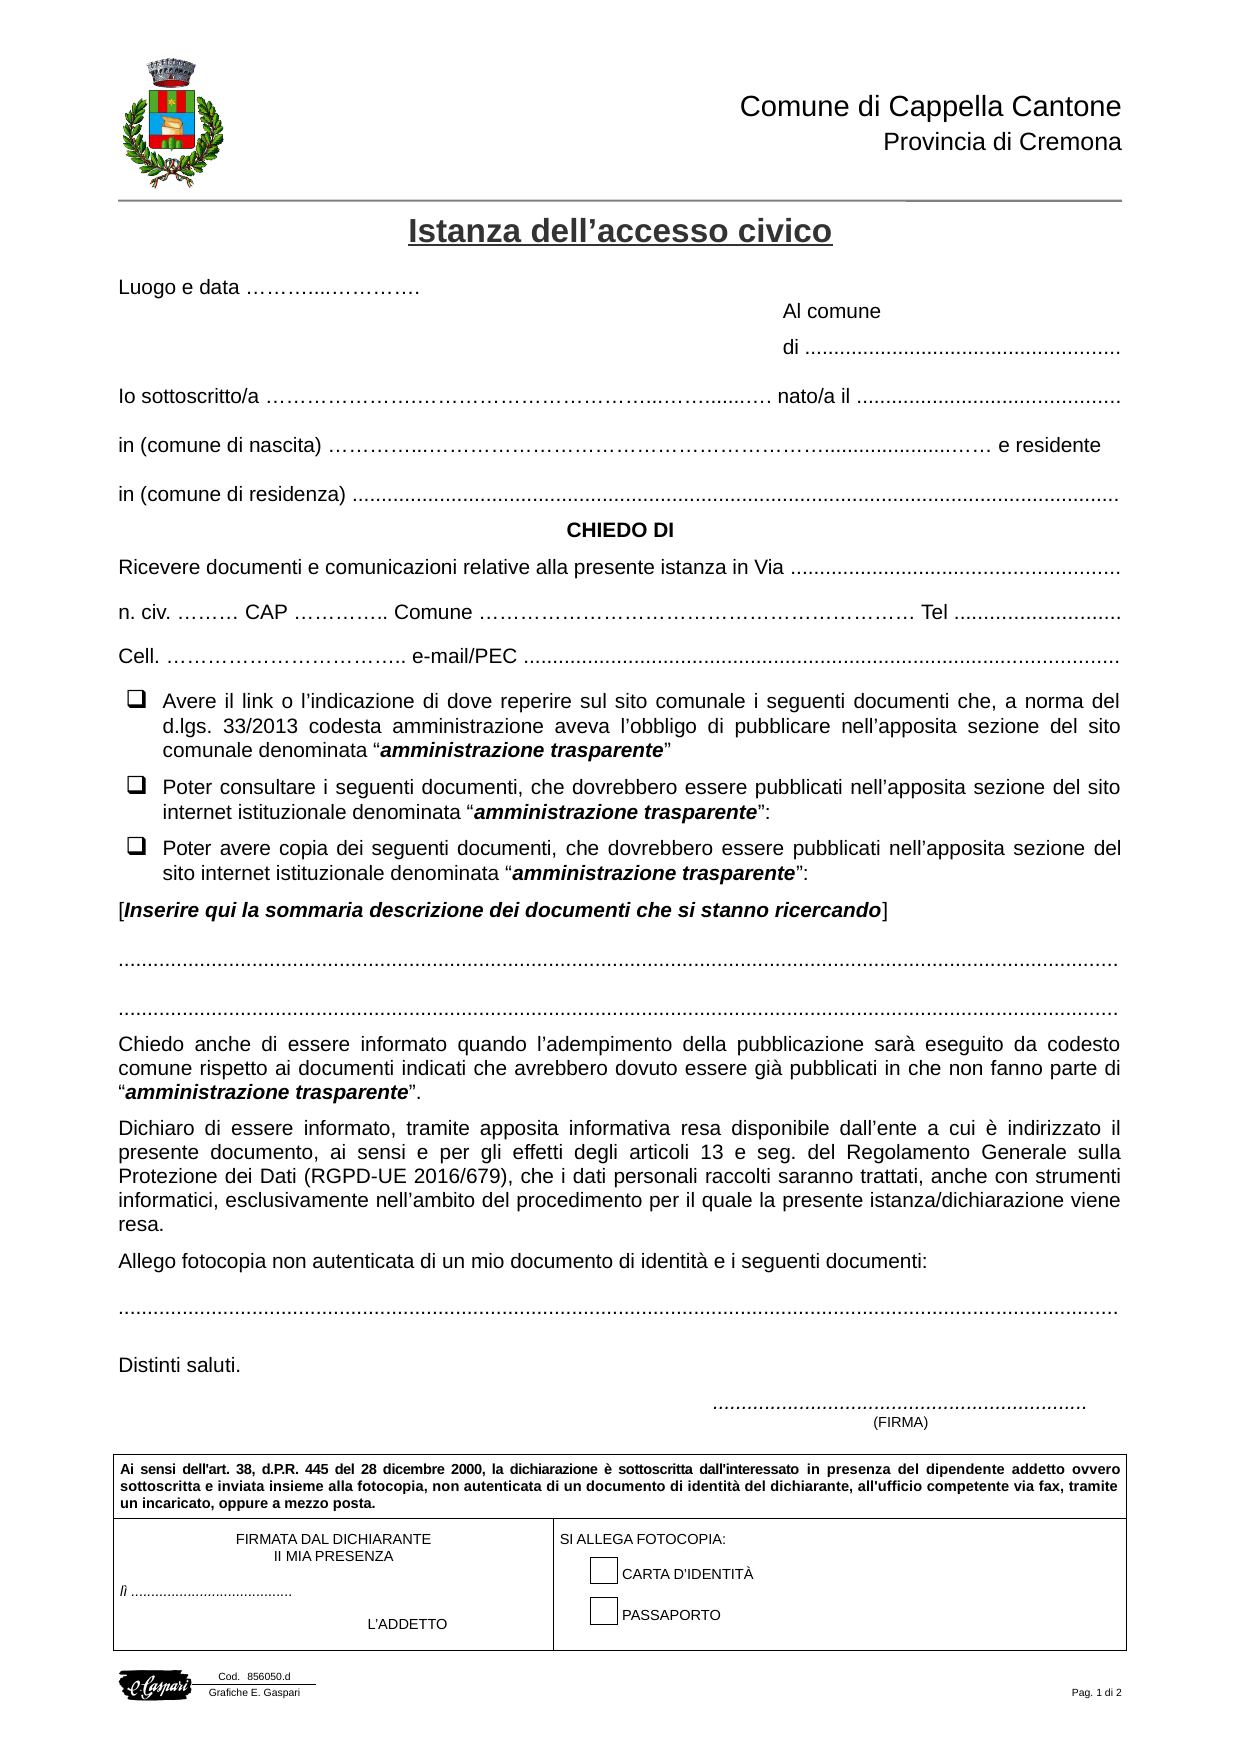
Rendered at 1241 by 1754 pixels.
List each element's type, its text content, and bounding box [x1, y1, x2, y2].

text Provincia di Cremona [224, 127, 1122, 156]
table_cell FIRMATA DAL DICHIARANTE II MIA PRESENZA lì ........................................ L’ADDETTO [114, 1519, 553, 1649]
text CHIEDO DI [118, 518, 1122, 542]
list Poter consultare i seguenti documenti, che dovrebbero essere pubblicati nell’apposita sezione del sito internet istituzionale denominata “amministrazione trasparente”: [125, 774, 1122, 823]
text Dichiaro di essere informato, tramite apposita informativa resa disponibile dall’ente a cui è indirizzato il presente documento, ai sensi e per gli effetti degli articoli 13 e seg. del Regolamento Generale sulla Protezione dei Dati (RGPD-UE 2016/679), che i dati personali raccolti saranno trattati, anche con strumenti informatici, esclusivamente nell’ambito del procedimento per il quale la presente istanza/dichiarazione viene resa. [118, 1116, 1122, 1236]
picture [122, 58, 224, 189]
text Allego fotocopia non autenticata di un mio documento di identità e i seguenti documenti: [118, 1248, 1122, 1272]
text Chiedo anche di essere informato quando l’adempimento della pubblicazione sarà eseguito da codesto comune rispetto ai documenti indicati che avrebbero dovuto essere già pubblicati in che non fanno parte di “amministrazione trasparente”. [118, 1032, 1122, 1104]
text Distinti saluti. [118, 1353, 1122, 1377]
table_header Ai sensi dell'art. 38, d.P.R. 445 del 28 dicembre 2000, la dichiarazione è sottoscritta dall'interessato in presenza del dipendente addetto ovvero sottoscritta e inviata insieme alla fotocopia, non autenticata di un documento di identità del dichiarante, all'ufficio competente via fax, tramite un incaricato, oppure a mezzo posta. [114, 1455, 1126, 1517]
text (FIRMA) [679, 1413, 1122, 1430]
text n. civ. ……… CAP ………….. Comune ……………………………………………………… Tel [118, 599, 1122, 623]
subtitle Istanza dell’accesso civico [118, 211, 1122, 249]
text Ricevere documenti e comunicazioni relative alla presente istanza in Via [118, 555, 1122, 579]
text ................................................................. [679, 1389, 1122, 1413]
text in (comune di residenza) [118, 482, 1122, 506]
picture [118, 1669, 192, 1701]
text Luogo e data ………....…………. [118, 274, 1122, 298]
text Al comune [783, 298, 1122, 322]
text [Inserire qui la sommaria descrizione dei documenti che si stanno ricercando] [118, 897, 1122, 921]
text Comune di Cappella Cantone [224, 89, 1122, 122]
list Poter avere copia dei seguenti documenti, che dovrebbero essere pubblicati nell’apposita sezione del sito internet istituzionale denominata “amministrazione trasparente”: [125, 836, 1122, 885]
table_cell SI ALLEGA FOTOCOPIA: CARTA D’IDENTITÀ PASSAPORTO [554, 1519, 1126, 1649]
text in (comune di nascita) …………...…………………………………………………......................…… e residente [118, 433, 1122, 457]
text Cell. …………………………….. e-mail/PEC [118, 644, 1122, 668]
text di [783, 335, 1122, 359]
text Io sottoscritto/a ………………….……………………………...…….......…. nato/a il [118, 384, 1122, 408]
list Avere il link o l’indicazione di dove reperire sul sito comunale i seguenti documenti che, a norma del d.lgs. 33/2013 codesta amministrazione aveva l’obbligo di pubblicare nell’apposita sezione del sito comunale denominata “amministrazione trasparente” [125, 689, 1122, 762]
